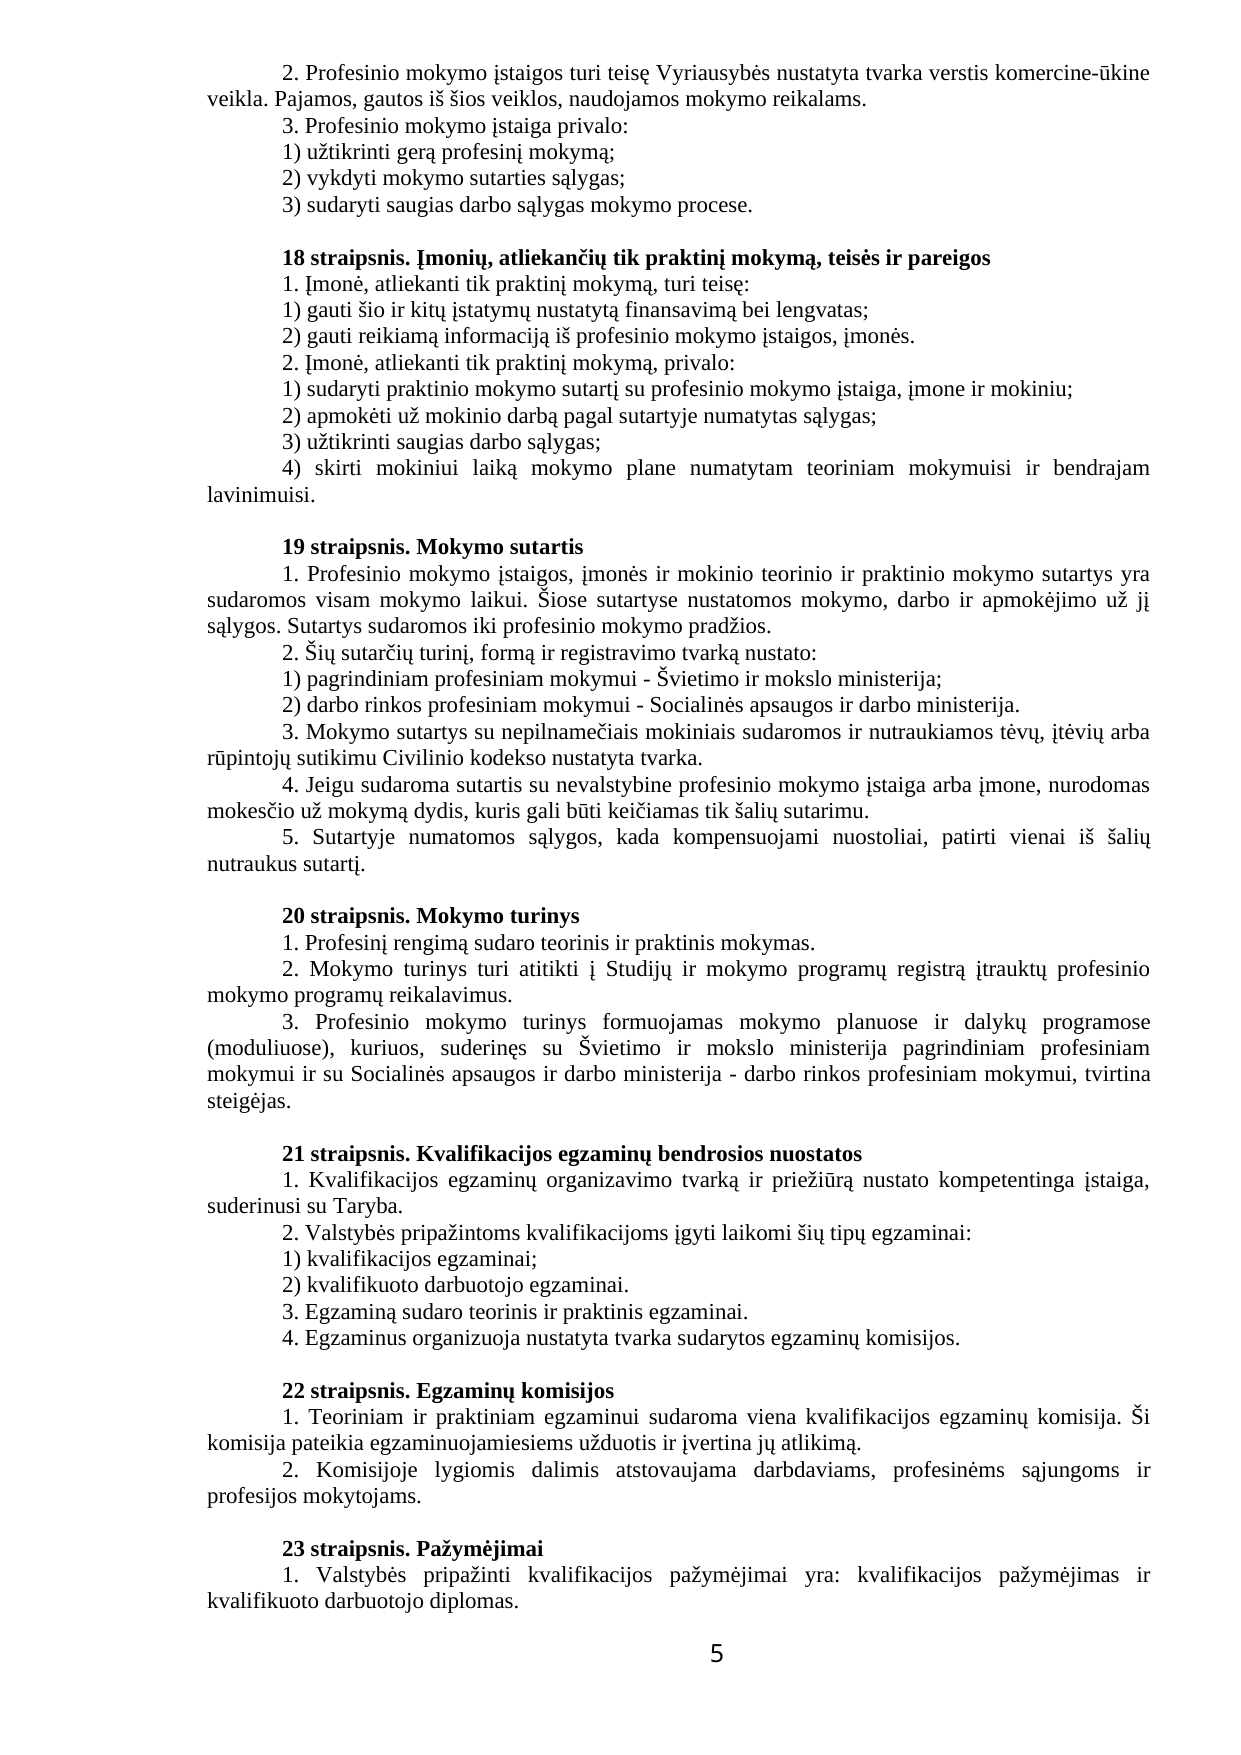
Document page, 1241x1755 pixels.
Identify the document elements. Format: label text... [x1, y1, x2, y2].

text 18 straipsnis. Įmonių, atliekančių tik praktinį mokymą, teisės ir pareigos [207, 243, 1152, 270]
text 3. Profesinio mokymo turinys formuojamas mokymo planuose ir dalykų programose (moduliuose), kuriuos, suderinęs su Švietimo ir mokslo ministerija pagrindiniam profesiniam mokymui ir su Socialinės apsaugos ir darbo min­isterija - darbo rinkos profesiniam mokymui, tvirtina steigėjas. [207, 1008, 1152, 1113]
text 1. Profesinį rengimą sudaro teorinis ir praktinis mokymas. [207, 929, 1152, 955]
text 2) apmokėti už mokinio darbą pagal sutartyje numatytas sąlygas; [207, 402, 1152, 428]
text 5. Sutartyje numatomos sąlygos, kada kompensuojami nuostoliai, patirti vienai iš šalių nutraukus sutartį. [207, 823, 1152, 876]
text 3) sudaryti saugias darbo sąlygas mokymo procese. [207, 191, 1152, 217]
text 2. Mokymo turinys turi atitikti į Studijų ir mokymo programų registrą įtrauktų profesinio mokymo programų reikalavimus. [207, 955, 1152, 1008]
text 1) užtikrinti gerą profesinį mokymą; [207, 138, 1152, 164]
text 2) vykdyti mokymo sutarties sąlygas; [207, 164, 1152, 191]
text 3) užtikrinti saugias darbo sąlygas; [207, 428, 1152, 454]
text 1. Kvalifikacijos egzaminų organizavimo tvarką ir priežiūrą nustato kompetentinga įstaiga, suderinusi su Taryba. [207, 1166, 1152, 1219]
text 20 straipsnis. Mokymo turinys [207, 902, 1152, 929]
text 2) kvalifikuoto darbuotojo egzaminai. [207, 1271, 1152, 1298]
text 23 straipsnis. Pažymėjimai [207, 1535, 1152, 1561]
text 4. Jeigu sudaroma sutartis su nevalstybine profesinio mokymo įstaiga arba įmone, nurodomas mokesčio už mokymą dydis, kuris gali būti keičiamas tik šalių sutarimu. [207, 771, 1152, 823]
text 2. Šių sutarčių turinį, formą ir registravimo tvarką nustato: [207, 639, 1152, 665]
text 1) sudaryti praktinio mokymo sutartį su profesinio mokymo įstaiga, įmone ir mokiniu; [207, 375, 1152, 402]
text 4) skirti mokiniui laiką mokymo plane numatytam teoriniam mokymuisi ir bendrajam lavinimuisi. [207, 454, 1152, 507]
text 2. Profesinio mokymo įstaigos turi teisę Vyriausybės nustatyta tvarka verstis komercine-ūkine veikla. Pajamos, gautos iš šios veiklos, naudojamos mokymo reikalams. [207, 59, 1152, 112]
text 1. Teoriniam ir praktiniam egzaminui sudaroma viena kvalifikacijos egzaminų komisija. Ši komisija pateikia egzaminuojamiesiems užduotis ir įvertina jų atlikimą. [207, 1403, 1152, 1456]
text 3. Mokymo sutartys su nepilnamečiais mokiniais sudaromos ir nutraukiamos tėvų, įtėvių arba rūpintojų sutikimu Civilinio kodekso nustatyta tvarka. [207, 718, 1152, 771]
text 1. Valstybės pripažinti kvalifikacijos pažymėjimai yra: kvalifikacijos pažymėjimas ir kvalifikuoto darbuotojo diplomas. [207, 1561, 1152, 1614]
text 2. Komisijoje lygiomis dalimis atstovaujama darbdaviams, profesinėms sąjungoms ir profesijos mokytojams. [207, 1456, 1152, 1508]
text 3. Egzaminą sudaro teorinis ir praktinis egzaminai. [207, 1298, 1152, 1324]
text 2) darbo rinkos profesiniam mokymui - Socialinės apsaugos ir darbo ministerija. [207, 692, 1152, 718]
text 1. Profesinio mokymo įstaigos, įmonės ir mokinio teorinio ir praktinio mokymo sutartys yra sudaromos visam mokymo laikui. Šiose sutartyse nustatomos mokymo, darbo ir apmokėjimo už jį sąlygos. Sutartys sudaromos iki profesinio mokymo pradžios. [207, 560, 1152, 639]
text 22 straipsnis. Egzaminų komisijos [207, 1377, 1152, 1403]
text 1. Įmonė, atliekanti tik praktinį mokymą, turi teisę: [207, 270, 1152, 296]
text 1) gauti šio ir kitų įstatymų nustatytą finansavimą bei lengvatas; [207, 296, 1152, 323]
text 4. Egzaminus organizuoja nustatyta tvarka sudarytos egzaminų komisijos. [207, 1324, 1152, 1350]
text 1) pagrindiniam profesiniam mokymui - Švietimo ir mokslo ministerija; [207, 665, 1152, 692]
text 2. Valstybės pripažintoms kvalifikacijoms įgyti laikomi šių tipų egzaminai: [207, 1219, 1152, 1245]
text 3. Profesinio mokymo įstaiga privalo: [207, 112, 1152, 138]
text 21 straipsnis. Kvalifikacijos egzaminų bendrosios nuostatos [207, 1139, 1152, 1166]
text 19 straipsnis. Mokymo sutartis [207, 533, 1152, 560]
text 2) gauti reikiamą informaciją iš profesinio mokymo įstaigos, įmonės. [207, 323, 1152, 349]
text 2. Įmonė, atliekanti tik praktinį mokymą, privalo: [207, 349, 1152, 375]
text 1) kvalifikacijos egzaminai; [207, 1245, 1152, 1271]
